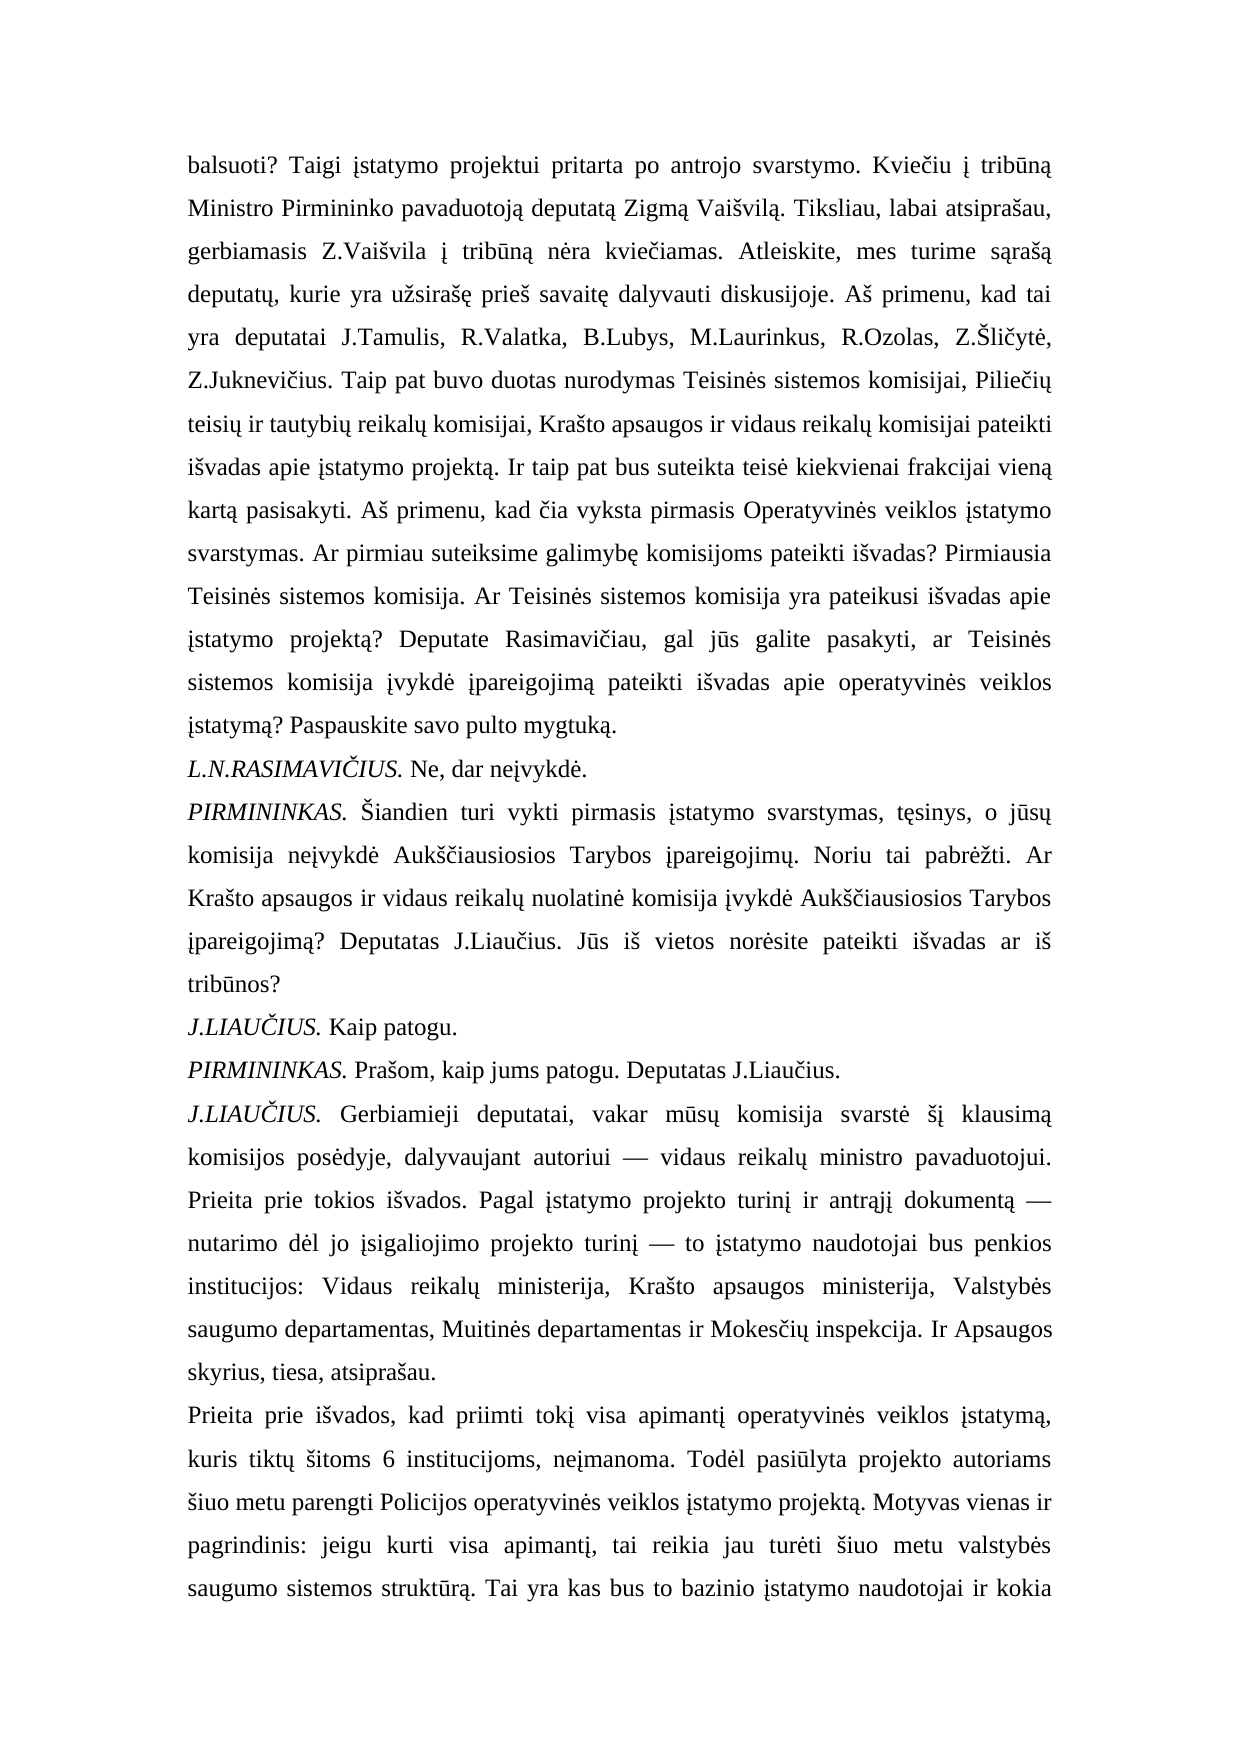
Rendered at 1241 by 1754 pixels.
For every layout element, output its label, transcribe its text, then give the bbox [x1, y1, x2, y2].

text Prieita prie išvados, kad priimti tokį visa apimantį operatyvinės veiklos įstatymą, kuris tiktų šitoms 6 institucijoms, neįmanoma. Todėl pasiūlyta projekto autoriams šiuo metu parengti Policijos operatyvinės veiklos įstatymo projektą. Motyvas vienas ir pagrindinis: jeigu kurti visa apimantį, tai reikia jau turėti šiuo metu valstybės saugumo sistemos struktūrą. Tai yra kas bus to bazinio įstatymo naudotojai ir kokia [187, 1401, 1053, 1602]
text J.LIAUČIUS. Kaip patogu. [187, 1012, 1053, 1041]
text balsuoti? Taigi įstatymo projektui pritarta po antrojo svarstymo. Kviečiu į tribūną Ministro Pirmininko pavaduotoją deputatą Zigmą Vaišvilą. Tiksliau, labai atsiprašau, gerbiamasis Z.Vaišvila į tribūną nėra kviečiamas. Atleiskite, mes turime sąrašą deputatų, kurie yra užsirašę prieš savaitę dalyvauti diskusijoje. Aš primenu, kad tai yra deputatai J.Tamulis, R.Valatka, B.Lubys, M.Laurinkus, R.Ozolas, Z.Šličytė, Z.Juknevičius. Taip pat buvo duotas nurodymas Teisinės sistemos komisijai, Piliečių teisių ir tautybių reikalų komisijai, Krašto apsaugos ir vidaus reikalų komisijai pateikti išvadas apie įstatymo projektą. Ir taip pat bus suteikta teisė kiekvienai frakcijai vieną kartą pasisakyti. Aš primenu, kad čia vyksta pirmasis Operatyvinės veiklos įstatymo svarstymas. Ar pirmiau suteiksime galimybę komisijoms pateikti išvadas? Pirmiausia Teisinės sistemos komisija. Ar Teisinės sistemos komisija yra pateikusi išvadas apie įstatymo projektą? Deputate Rasimavičiau, gal jūs galite pasakyti, ar Teisinės sistemos komisija įvykdė įpareigojimą pateikti išvadas apie operatyvinės veiklos įstatymą? Paspauskite savo pulto mygtuką. [187, 150, 1053, 739]
text PIRMININKAS. Prašom, kaip jums patogu. Deputatas J.Liaučius. [187, 1056, 1053, 1084]
text PIRMININKAS. Šiandien turi vykti pirmasis įstatymo svarstymas, tęsinys, o jūsų komisija neįvykdė Aukščiausiosios Tarybos įpareigojimų. Noriu tai pabrėžti. Ar Krašto apsaugos ir vidaus reikalų nuolatinė komisija įvykdė Aukščiausiosios Tarybos įpareigojimą? Deputatas J.Liaučius. Jūs iš vietos norėsite pateikti išvadas ar iš tribūnos? [187, 797, 1053, 998]
text L.N.RASIMAVIČIUS. Ne, dar neįvykdė. [187, 754, 1053, 782]
text J.LIAUČIUS. Gerbiamieji deputatai, vakar mūsų komisija svarstė šį klausimą komisijos posėdyje, dalyvaujant autoriui — vidaus reikalų ministro pavaduotojui. Prieita prie tokios išvados. Pagal įstatymo projekto turinį ir antrąjį dokumentą — nutarimo dėl jo įsigaliojimo projekto turinį — to įstatymo naudotojai bus penkios institucijos: Vidaus reikalų ministerija, Krašto apsaugos ministerija, Valstybės saugumo departamentas, Muitinės departamentas ir Mokesčių inspekcija. Ir Apsaugos skyrius, tiesa, atsiprašau. [187, 1099, 1053, 1386]
